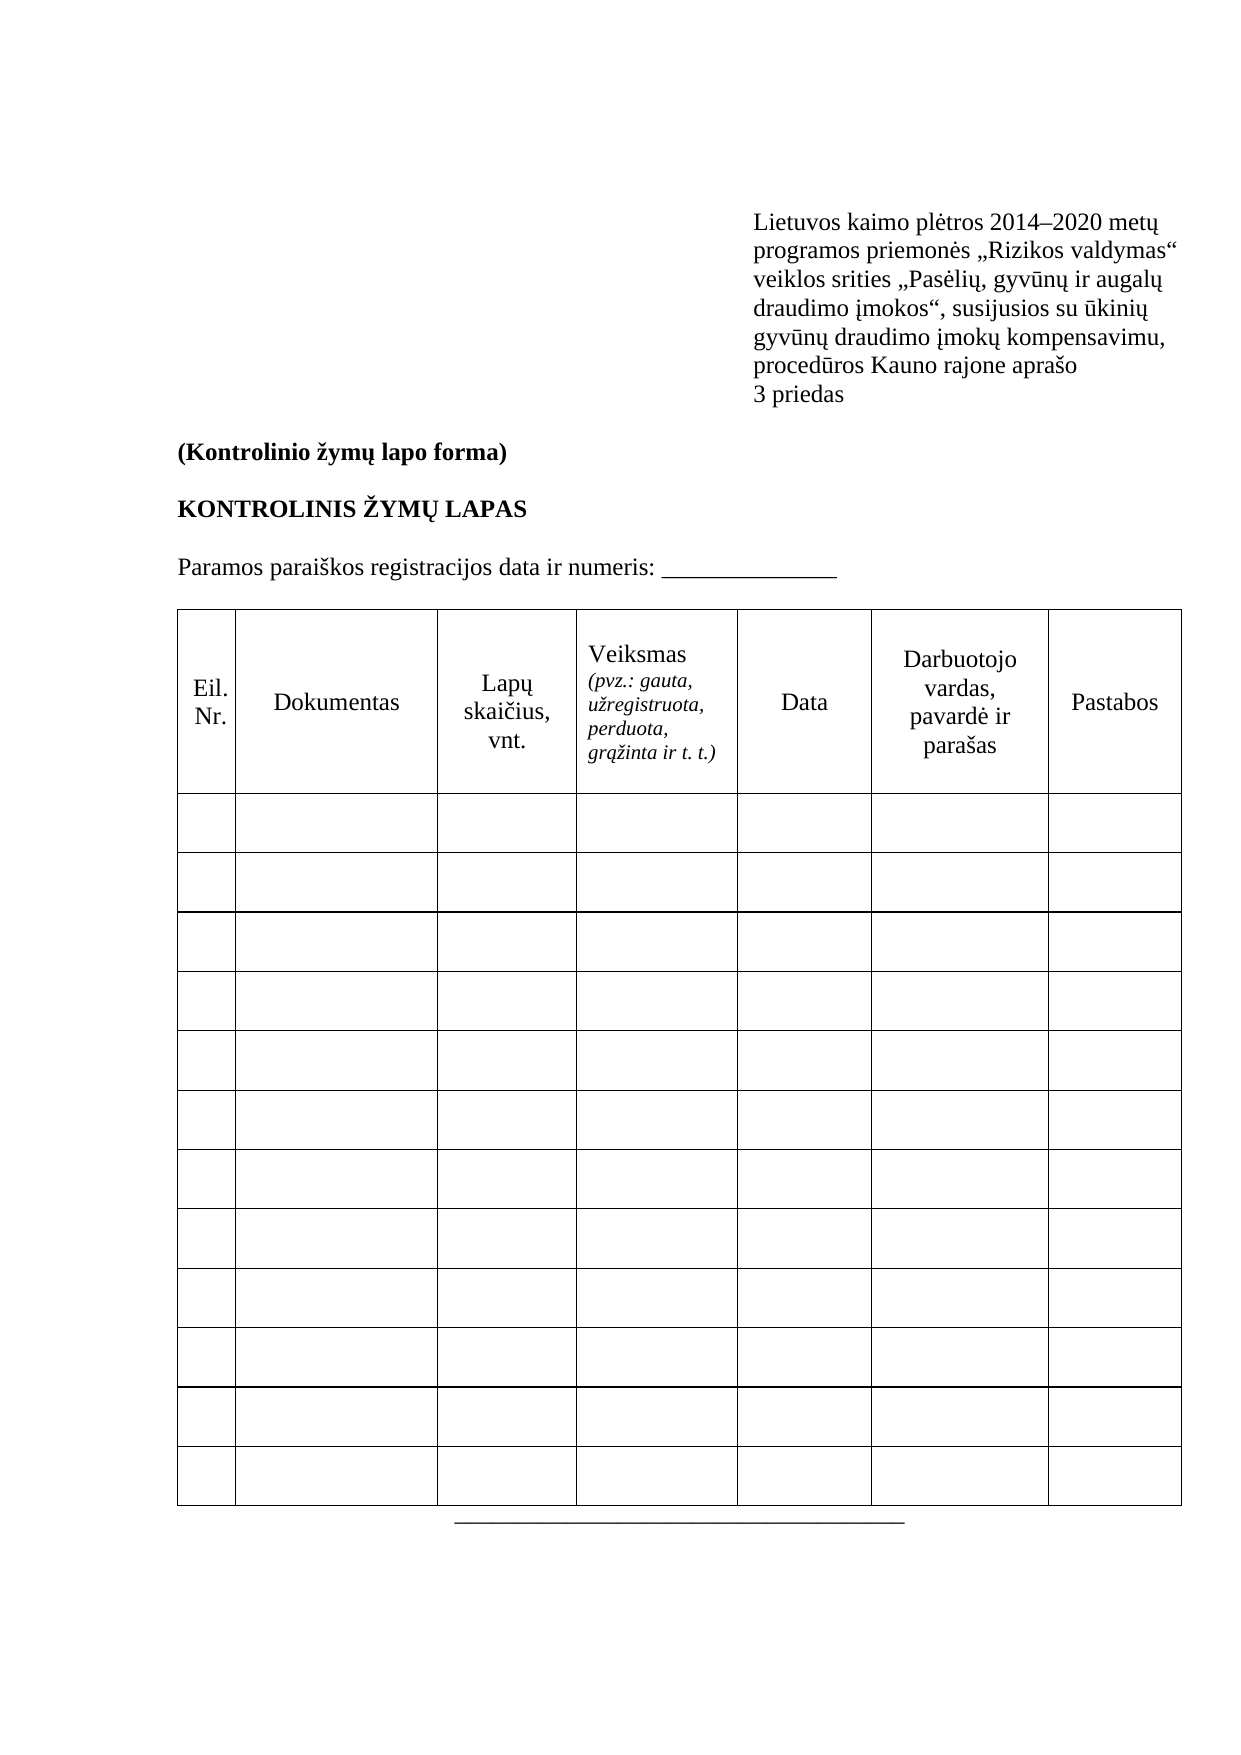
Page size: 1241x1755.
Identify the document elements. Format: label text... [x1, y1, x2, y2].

table_header Veiksmas (pvz.: gauta, užregistruota, perduota, grąžinta ir t. t.) [577, 610, 737, 793]
table_cell [738, 913, 871, 971]
table_cell [577, 972, 737, 1030]
table_cell [438, 794, 576, 852]
table_header Eil. Nr. [178, 610, 235, 793]
table_cell [577, 1328, 737, 1386]
table_cell [236, 1388, 437, 1446]
table_cell [738, 794, 871, 852]
table_cell [872, 794, 1048, 852]
table_cell [577, 1091, 737, 1149]
table_cell [438, 1388, 576, 1446]
table_cell [577, 794, 737, 852]
table_cell [872, 1447, 1048, 1505]
table_cell [872, 1209, 1048, 1268]
text Lietuvos kaimo plėtros 2014–2020 metų [753, 207, 1181, 235]
text Paramos paraiškos registracijos data ir numeris: ______________ [177, 552, 1181, 580]
table_cell [236, 853, 437, 911]
table_cell [178, 1150, 235, 1208]
table_cell [577, 913, 737, 971]
table_cell [1049, 1388, 1181, 1446]
table_cell [1049, 972, 1181, 1030]
table_cell [577, 1388, 737, 1446]
text draudimo įmokos“, susijusios su ūkinių [753, 293, 1181, 322]
table_cell [577, 1031, 737, 1089]
table_cell [738, 1091, 871, 1149]
text KONTROLINIS ŽYMŲ LAPAS [177, 494, 1181, 523]
table_cell [577, 1447, 737, 1505]
table_cell [1049, 794, 1181, 852]
table_cell [178, 1269, 235, 1327]
table_cell [438, 972, 576, 1030]
table_cell [872, 972, 1048, 1030]
table_cell [738, 1150, 871, 1208]
table_cell [236, 972, 437, 1030]
table_cell [577, 1209, 737, 1268]
table_cell [872, 1269, 1048, 1327]
table_cell [178, 1388, 235, 1446]
table_cell [738, 1269, 871, 1327]
table_cell [178, 1091, 235, 1149]
table_cell [236, 1447, 437, 1505]
text (Kontrolinio žymų lapo forma) [177, 437, 1181, 465]
table_cell [1049, 853, 1181, 911]
table_cell [236, 1269, 437, 1327]
table_cell [178, 853, 235, 911]
table_cell [438, 1269, 576, 1327]
table_cell [1049, 1209, 1181, 1268]
table_header Dokumentas [236, 610, 437, 793]
text veiklos srities „Pasėlių, gyvūnų ir augalų [753, 264, 1181, 293]
table_cell [738, 853, 871, 911]
table_cell [438, 1328, 576, 1386]
table_cell [178, 1209, 235, 1268]
table_cell [178, 1447, 235, 1505]
text gyvūnų draudimo įmokų kompensavimu, [753, 322, 1181, 350]
table_cell [236, 1031, 437, 1089]
table_cell [438, 1091, 576, 1149]
table_cell [236, 1150, 437, 1208]
table_cell [236, 913, 437, 971]
table_cell [438, 1447, 576, 1505]
table_header Darbuotojo vardas, pavardė ir parašas [872, 610, 1048, 793]
table_cell [738, 1447, 871, 1505]
table_header Pastabos [1049, 610, 1181, 793]
table_cell [738, 972, 871, 1030]
table_header Data [738, 610, 871, 793]
table_cell [872, 913, 1048, 971]
table_cell [872, 1031, 1048, 1089]
table_cell [1049, 913, 1181, 971]
text programos priemonės „Rizikos valdymas“ [753, 235, 1181, 264]
table_cell [178, 1031, 235, 1089]
table_cell [738, 1328, 871, 1386]
table_cell [1049, 1447, 1181, 1505]
table_cell [236, 1091, 437, 1149]
table_cell [178, 972, 235, 1030]
table_cell [1049, 1091, 1181, 1149]
table_cell [738, 1031, 871, 1089]
text 3 priedas [753, 379, 1181, 408]
table_cell [738, 1209, 871, 1268]
table_cell [438, 1031, 576, 1089]
table_cell [577, 1150, 737, 1208]
table_cell [1049, 1328, 1181, 1386]
table_cell [872, 1150, 1048, 1208]
table_cell [236, 1328, 437, 1386]
table_cell [1049, 1150, 1181, 1208]
table_cell [738, 1388, 871, 1446]
table_cell [438, 1209, 576, 1268]
table_cell [577, 853, 737, 911]
table_cell [438, 853, 576, 911]
table_cell [438, 913, 576, 971]
table_cell [236, 794, 437, 852]
table_cell [577, 1269, 737, 1327]
table_cell [872, 1328, 1048, 1386]
table_cell [872, 1388, 1048, 1446]
table_cell [178, 913, 235, 971]
table_cell [178, 794, 235, 852]
table_cell [178, 1328, 235, 1386]
table_cell [1049, 1269, 1181, 1327]
text procedūros Kauno rajone aprašo [753, 350, 1181, 379]
table_cell [872, 853, 1048, 911]
table_cell [438, 1150, 576, 1208]
table_cell [872, 1091, 1048, 1149]
text –––––––––––––––––––––––––––––––––––– [177, 1506, 1181, 1535]
table_header Lapų skaičius, vnt. [438, 610, 576, 793]
table_cell [1049, 1031, 1181, 1089]
table_cell [236, 1209, 437, 1268]
